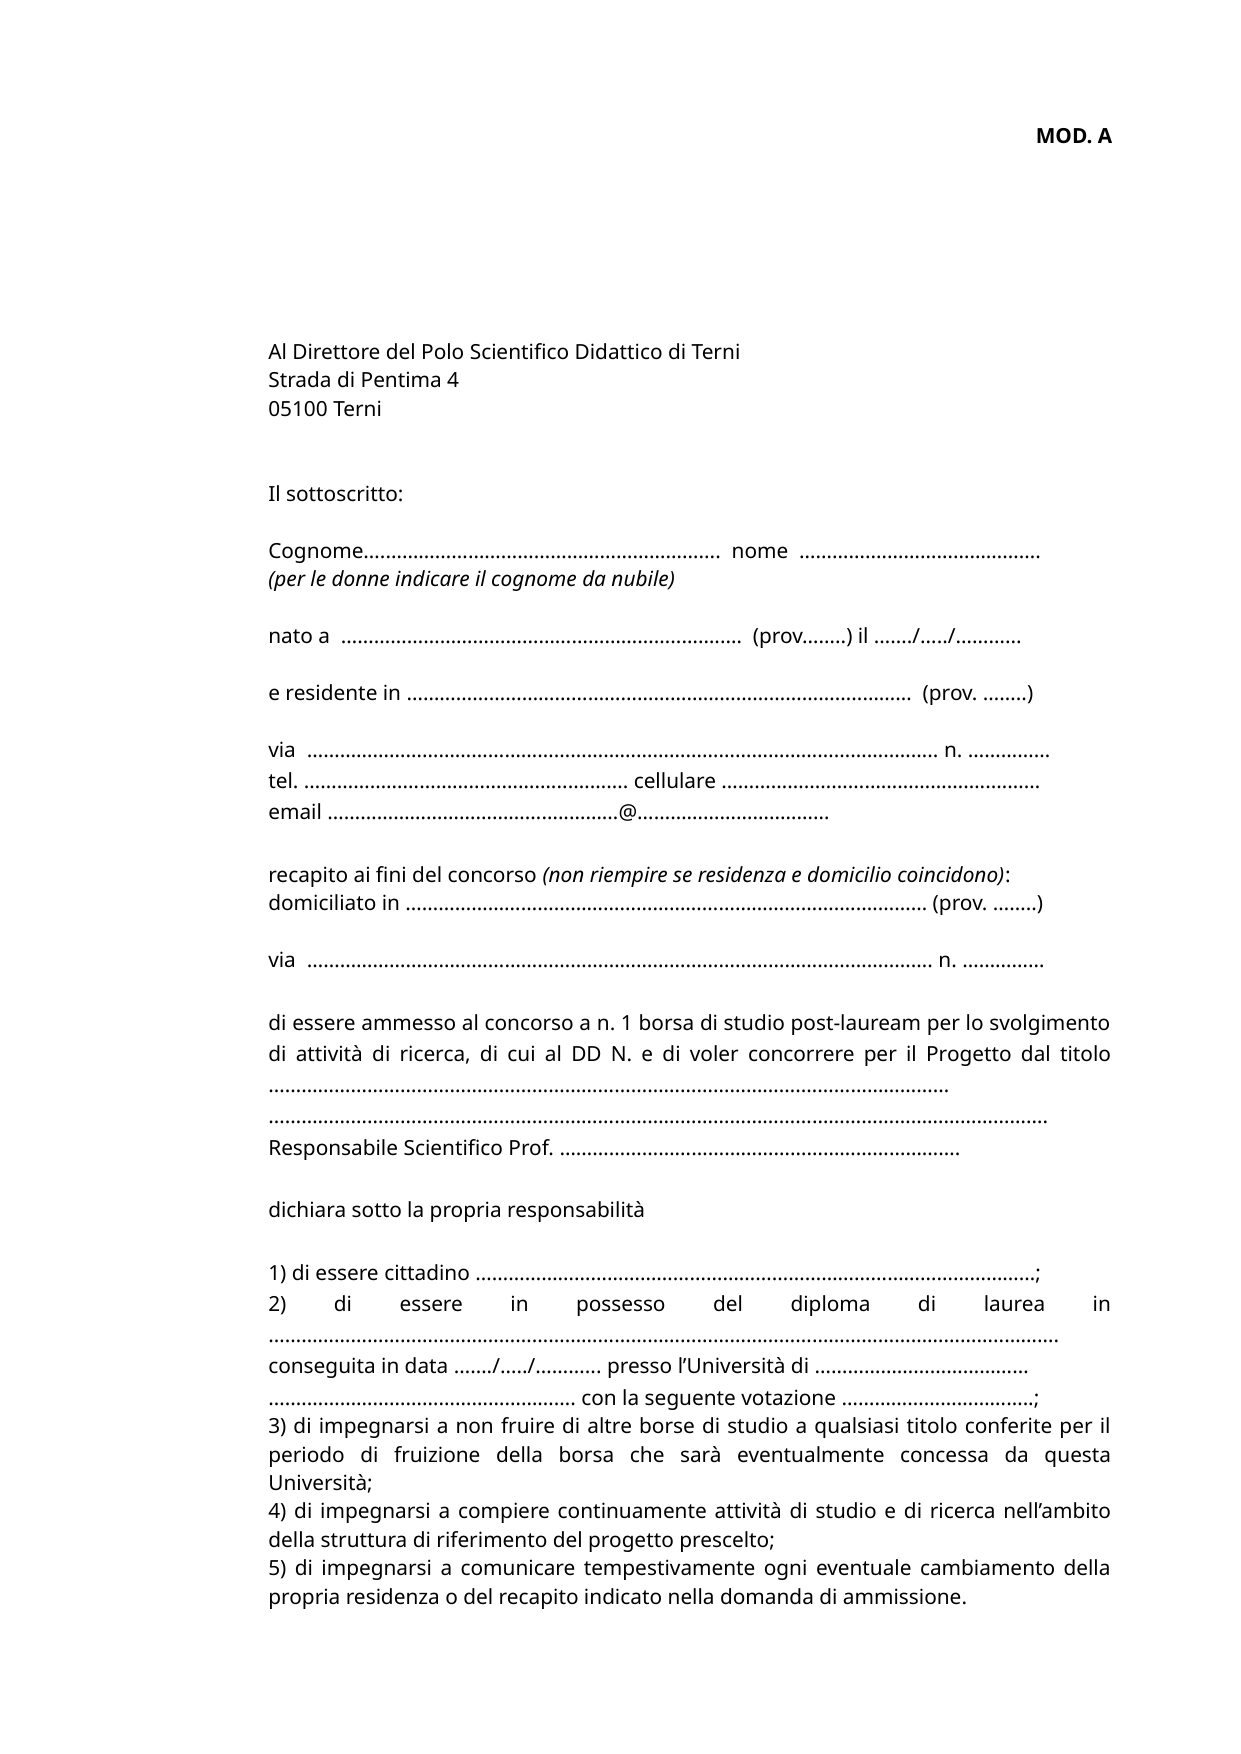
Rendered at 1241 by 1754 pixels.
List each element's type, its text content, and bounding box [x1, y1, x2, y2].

text Al Direttore del Polo Scientifico Didattico di Terni [268, 337, 1112, 365]
text email ……………………………………..………@……………………..……… [268, 795, 1112, 826]
text recapito ai fini del concorso (non riempire se residenza e domicilio coincidono): [268, 857, 1112, 888]
text Il sottoscritto: [268, 479, 1112, 507]
text nato a ……………………………………………………..……..… (prov……..) il ……./…../………... [268, 621, 1112, 650]
text 05100 Terni [268, 394, 1112, 422]
text Responsabile Scientifico Prof. ………………………………………………………………. [268, 1130, 1112, 1161]
text 1) di essere cittadino …………………………………………………………………………………………; [268, 1255, 1112, 1286]
text e residente in ………………………………………………………………………..……… (prov. ……..) [268, 678, 1112, 707]
text 2) di essere in possesso del diploma di laurea in ……………………………………………………………………………………………………………………..………. conseguita in data ……./…../………... presso l’Università di ………………………………… [268, 1286, 1112, 1380]
text MOD. A [268, 118, 1112, 149]
text di essere ammesso al concorso a n. 1 borsa di studio post-lauream per lo svolgimento di attività di ricerca, di cui al DD N. e di voler concorrere per il Progetto dal titolo …………………………………………………………………………………….……………………… [268, 1005, 1112, 1099]
text dichiara sotto la propria responsabilità [268, 1192, 1112, 1224]
text via ……………………………………………………………………………………………..…….. n. …………… [268, 735, 1112, 763]
text 4) di impegnarsi a compiere continuamente attività di studio e di ricerca nell’ambito della struttura di riferimento del progetto prescelto; [268, 1497, 1112, 1553]
text 5) di impegnarsi a comunicare tempestivamente ogni eventuale cambiamento della propria residenza o del recapito indicato nella domanda di ammissione. [268, 1553, 1112, 1610]
text via ……………………………………………………………………………………………..……. n. …………… [268, 945, 1112, 974]
text Strada di Pentima 4 [268, 365, 1112, 394]
text Cognome….………………………………………………….... nome ………….…………………………. [268, 536, 1112, 564]
text (per le donne indicare il cognome da nubile) [268, 564, 1112, 593]
text ….……………………………………………. con la seguente votazione ……………………………..; [268, 1380, 1112, 1411]
text ……………………………………………………………………………………………………………………………. [268, 1099, 1112, 1130]
text domiciliato in ………………………………………………………………………..………… (prov. ……..) [268, 888, 1112, 917]
text tel. ………………………………………....………. cellulare ……………..…………………………..……… [268, 763, 1112, 795]
text 3) di impegnarsi a non fruire di altre borse di studio a qualsiasi titolo conferite per il periodo di fruizione della borsa che sarà eventualmente concessa da questa Università; [268, 1411, 1112, 1497]
